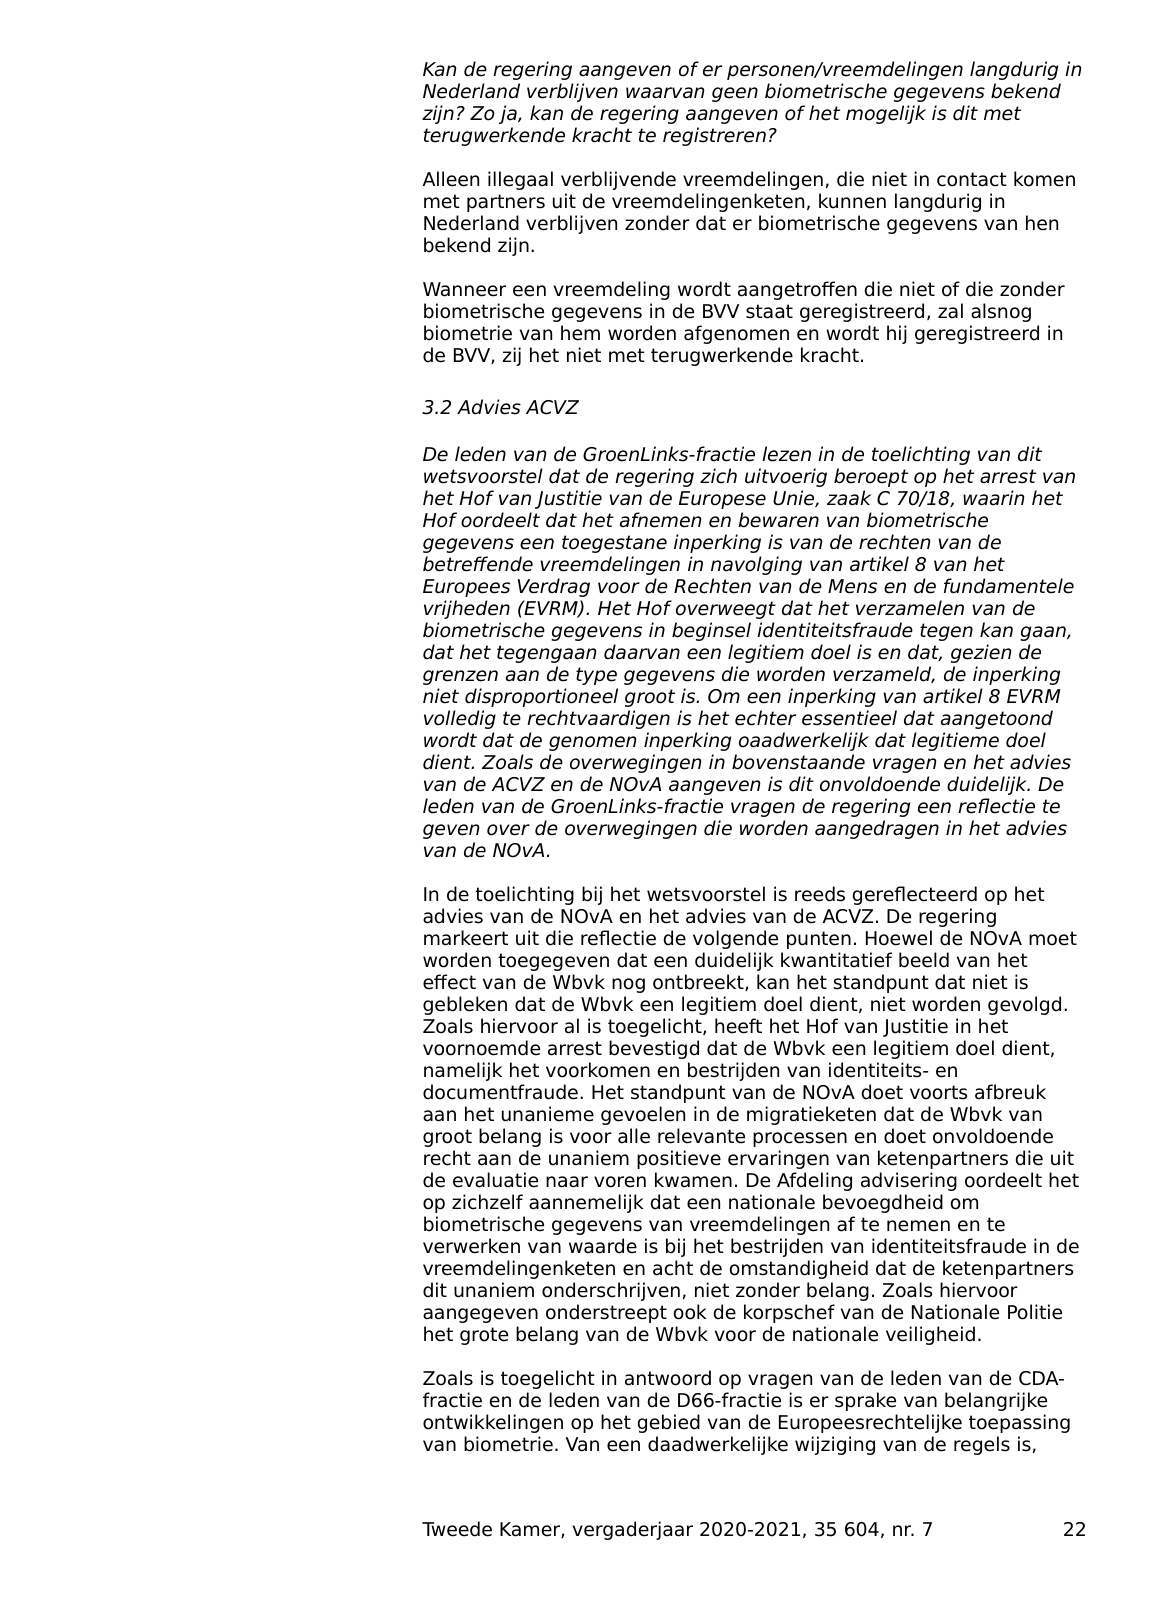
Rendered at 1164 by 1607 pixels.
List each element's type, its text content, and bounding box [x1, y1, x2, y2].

text Wanneer een vreemdeling wordt aangetroffen die niet of die zonder biometrische gegevens in de BVV staat geregistreerd, zal alsnog biometrie van hem worden afgenomen en wordt hij geregistreerd in de BVV, zij het niet met terugwerkende kracht. [422, 279, 1087, 367]
subtitle 3.2 Advies ACVZ [422, 397, 1087, 419]
text Alleen illegaal verblijvende vreemdelingen, die niet in contact komen met partners uit de vreemdelingenketen, kunnen langdurig in Nederland verblijven zonder dat er biometrische gegevens van hen bekend zijn. [422, 169, 1087, 257]
text Zoals is toegelicht in antwoord op vragen van de leden van de CDA-fractie en de leden van de D66-fractie is er sprake van belangrijke ontwikkelingen op het gebied van de Europeesrechtelijke toepassing van biometrie. Van een daadwerkelijke wijziging van de regels is, [422, 1368, 1087, 1456]
text In de toelichting bij het wetsvoorstel is reeds gereflecteerd op het advies van de NOvA en het advies van de ACVZ. De regering markeert uit die reflectie de volgende punten. Hoewel de NOvA moet worden toegegeven dat een duidelijk kwantitatief beeld van het effect van de Wbvk nog ontbreekt, kan het standpunt dat niet is gebleken dat de Wbvk een legitiem doel dient, niet worden gevolgd. Zoals hiervoor al is toegelicht, heeft het Hof van Justitie in het voornoemde arrest bevestigd dat de Wbvk een legitiem doel dient, namelijk het voorkomen en bestrijden van identiteits- en documentfraude. Het standpunt van de NOvA doet voorts afbreuk aan het unanieme gevoelen in de migratieketen dat de Wbvk van groot belang is voor alle relevante processen en doet onvoldoende recht aan de unaniem positieve ervaringen van ketenpartners die uit de evaluatie naar voren kwamen. De Afdeling advisering oordeelt het op zichzelf aannemelijk dat een nationale bevoegdheid om biometrische gegevens van vreemdelingen af te nemen en te verwerken van waarde is bij het bestrijden van identiteitsfraude in de vreemdelingenketen en acht de omstandigheid dat de ketenpartners dit unaniem onderschrijven, niet zonder belang. Zoals hiervoor aangegeven onderstreept ook de korpschef van de Nationale Politie het grote belang van de Wbvk voor de nationale veiligheid. [422, 884, 1087, 1346]
text Kan de regering aangeven of er personen/vreemdelingen langdurig in Nederland verblijven waarvan geen biometrische gegevens bekend zijn? Zo ja, kan de regering aangeven of het mogelijk is dit met terugwerkende kracht te registreren? [422, 59, 1087, 147]
text De leden van de GroenLinks-fractie lezen in de toelichting van dit wetsvoorstel dat de regering zich uitvoerig beroept op het arrest van het Hof van Justitie van de Europese Unie, zaak C 70/18, waarin het Hof oordeelt dat het afnemen en bewaren van biometrische gegevens een toegestane inperking is van de rechten van de betreffende vreemdelingen in navolging van artikel 8 van het Europees Verdrag voor de Rechten van de Mens en de fundamentele vrijheden (EVRM). Het Hof overweegt dat het verzamelen van de biometrische gegevens in beginsel identiteitsfraude tegen kan gaan, dat het tegengaan daarvan een legitiem doel is en dat, gezien de grenzen aan de type gegevens die worden verzameld, de inperking niet disproportioneel groot is. Om een inperking van artikel 8 EVRM volledig te rechtvaardigen is het echter essentieel dat aangetoond wordt dat de genomen inperking oaadwerkelijk dat legitieme doel dient. Zoals de overwegingen in bovenstaande vragen en het advies van de ACVZ en de NOvA aangeven is dit onvoldoende duidelijk. De leden van de GroenLinks-fractie vragen de regering een reflectie te geven over de overwegingen die worden aangedragen in het advies van de NOvA. [422, 444, 1087, 862]
